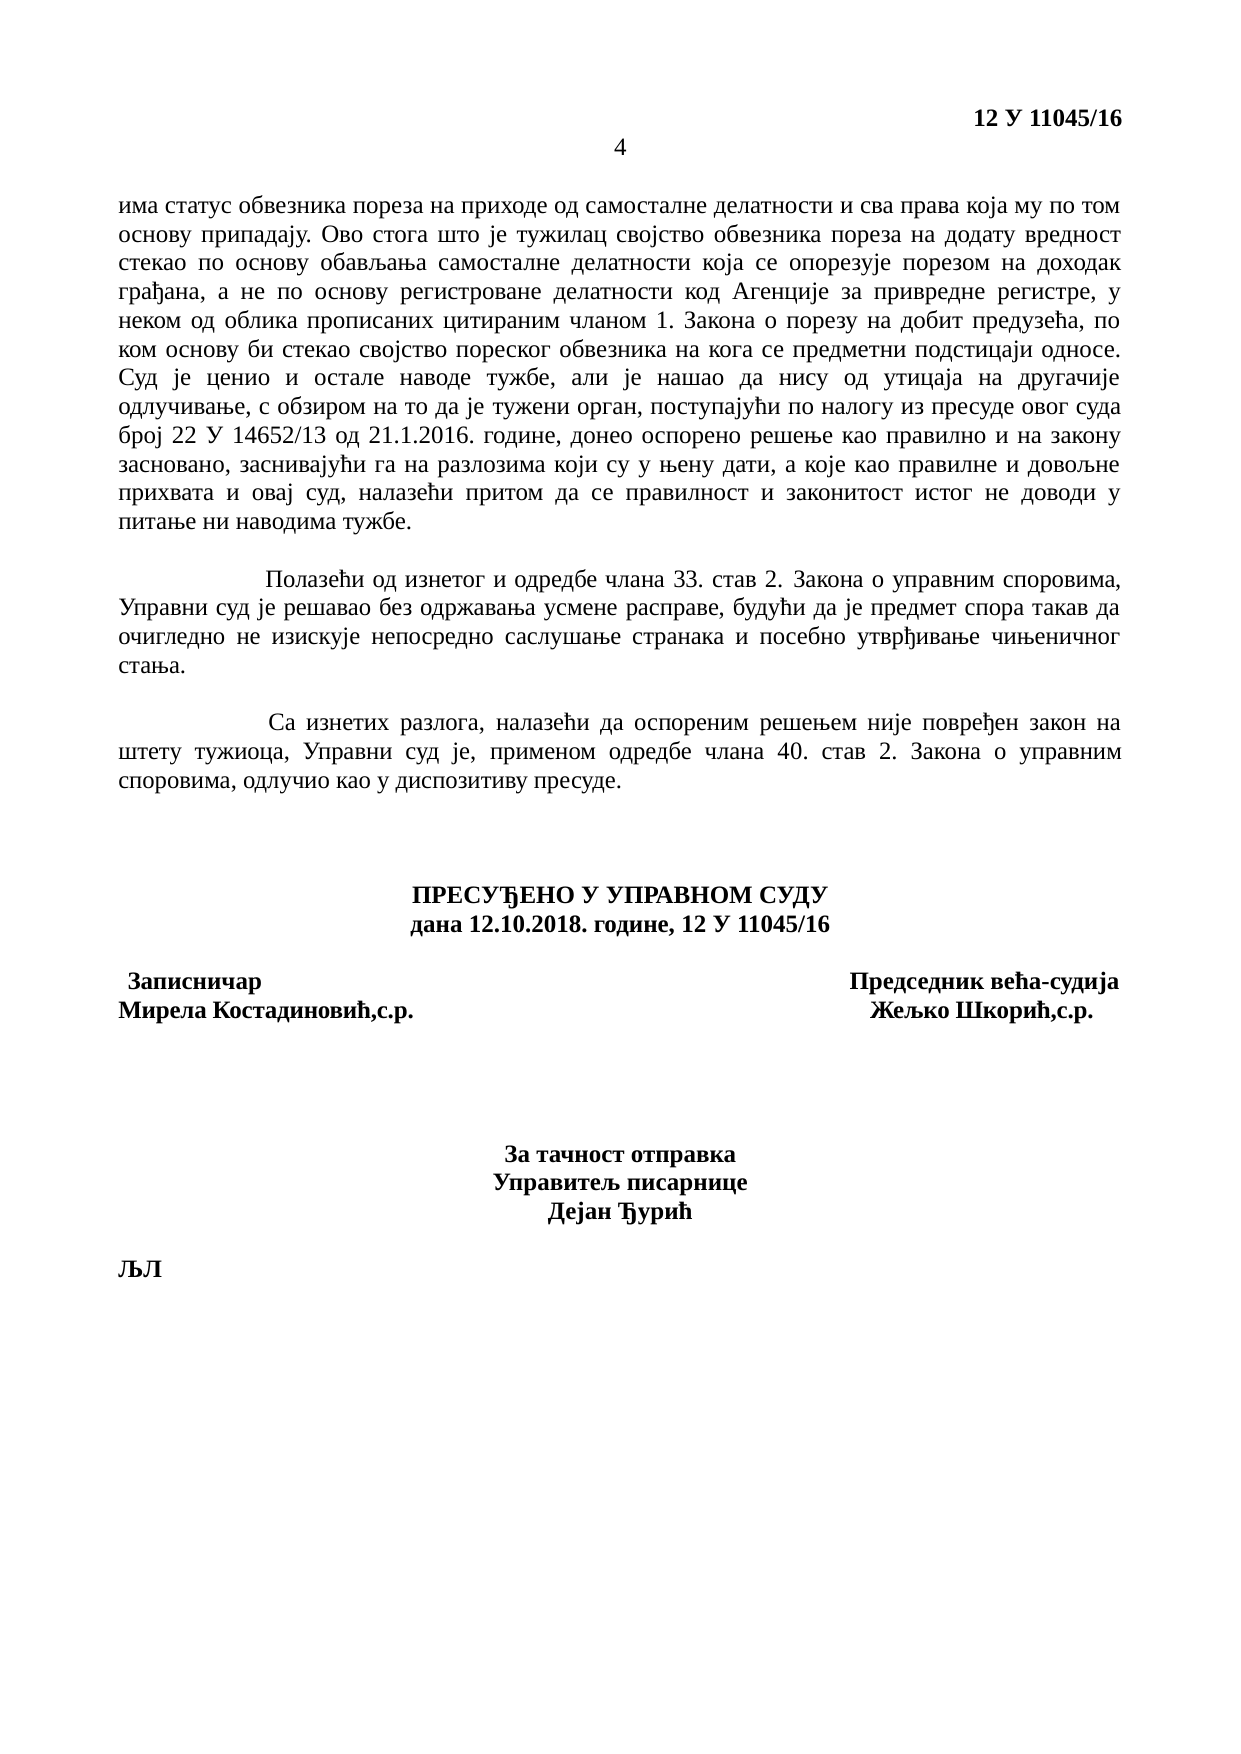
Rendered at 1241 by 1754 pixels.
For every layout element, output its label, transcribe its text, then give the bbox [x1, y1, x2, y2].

text ПРЕСУЂЕНО У УПРАВНОМ СУДУ [118, 880, 1122, 909]
text Са изнетих разлога, налазећи да оспореним решењем није повређен закон на штету тужиоца, Управни суд је, применом одредбе члана 40. став 2. Закона о управним споровима, одлучио као у диспозитиву пресуде. [118, 707, 1122, 794]
text Мирела Костадиновић,с.р. Жељко Шкорић,с.р. [118, 995, 1122, 1024]
text Дејан Ђурић [118, 1196, 1122, 1225]
text За тачност отправка [118, 1139, 1122, 1167]
text Полазећи од изнетог и одредбе члана 33. став 2. Закона о управним споровима, Управни суд је решавао без одржавања усмене расправе, будући да је предмет спора такав да очигледно не изискује непосредно саслушање странака и посебно утврђивање чињеничног стања. [118, 564, 1122, 679]
text Записничар Председник већа-судија [118, 966, 1122, 995]
text има статус обвезника пореза на приходе од самосталне делатности и сва права која му по том основу припадају. Ово стога што је тужилац својство обвезника пореза на додату вредност стекао по основу обављања самосталне делатности која се опорезује порезом на доходак грађана, а не по основу регистроване делатности код Агенције за привредне регистре, у неком од облика прописаних цитираним чланом 1. Закона о порезу на добит предузећа, по ком основу би стекао својство пореског обвезника на кога се предметни подстицаји односе. Суд је ценио и остале наводе тужбе, али је нашао да нису од утицаја на другачије одлучивање, с обзиром на то да је тужени орган, поступајући по налогу из пресуде овог суда број 22 У 14652/13 од 21.1.2016. године, донео оспорено решење као правилно и на закону засновано, заснивајући га на разлозима који су у њену дати, а које као правилне и довољне прихвата и овај суд, налазећи притом да се правилност и законитост истог не доводи у питање ни наводима тужбе. [118, 190, 1122, 535]
text дана 12.10.2018. године, 12 У 11045/16 [118, 909, 1122, 937]
text Управитељ писарнице [118, 1167, 1122, 1196]
text ЉЛ [118, 1254, 1122, 1282]
